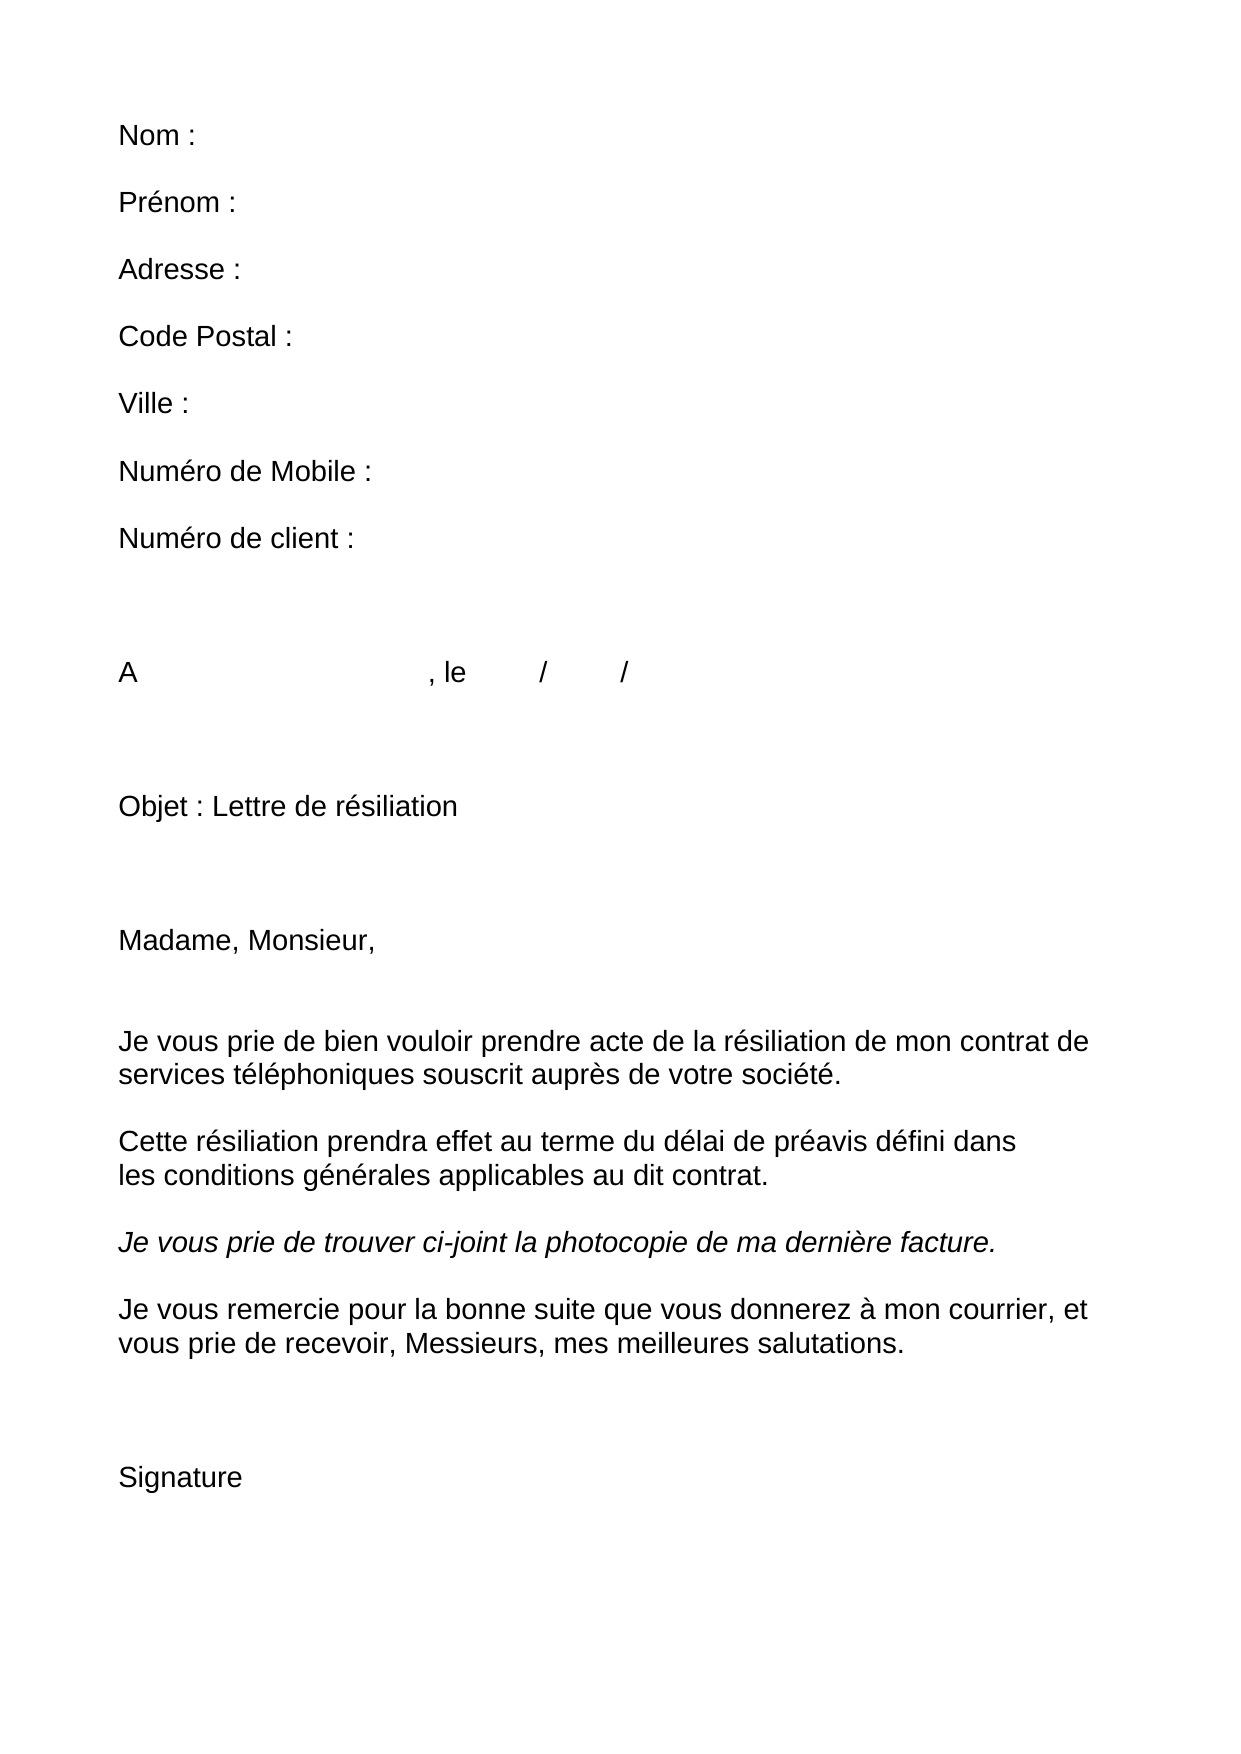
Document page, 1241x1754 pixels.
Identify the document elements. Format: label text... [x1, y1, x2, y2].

text Objet : Lettre de résiliation [118, 789, 1122, 822]
text Signature [118, 1460, 1122, 1493]
text Je vous prie de trouver ci-joint la photocopie de ma dernière facture. [118, 1225, 1122, 1258]
text services téléphoniques souscrit auprès de votre société. [118, 1057, 1122, 1091]
text Nom : [118, 118, 1122, 152]
text Madame, Monsieur, [118, 923, 1122, 957]
text Cette résiliation prendra effet au terme du délai de préavis défini dans [118, 1124, 1122, 1158]
text Numéro de client : [118, 521, 1122, 554]
text A , le / / [118, 655, 1122, 688]
text Je vous remercie pour la bonne suite que vous donnerez à mon courrier, et vous prie de recevoir, Messieurs, mes meilleures salutations. [118, 1292, 1122, 1359]
text les conditions générales applicables au dit contrat. [118, 1158, 1122, 1191]
text Code Postal : [118, 319, 1122, 353]
text Numéro de Mobile : [118, 453, 1122, 487]
text Adresse : [118, 252, 1122, 286]
text Ville : [118, 386, 1122, 420]
text Prénom : [118, 185, 1122, 219]
text Je vous prie de bien vouloir prendre acte de la résiliation de mon contrat de [118, 1024, 1122, 1057]
